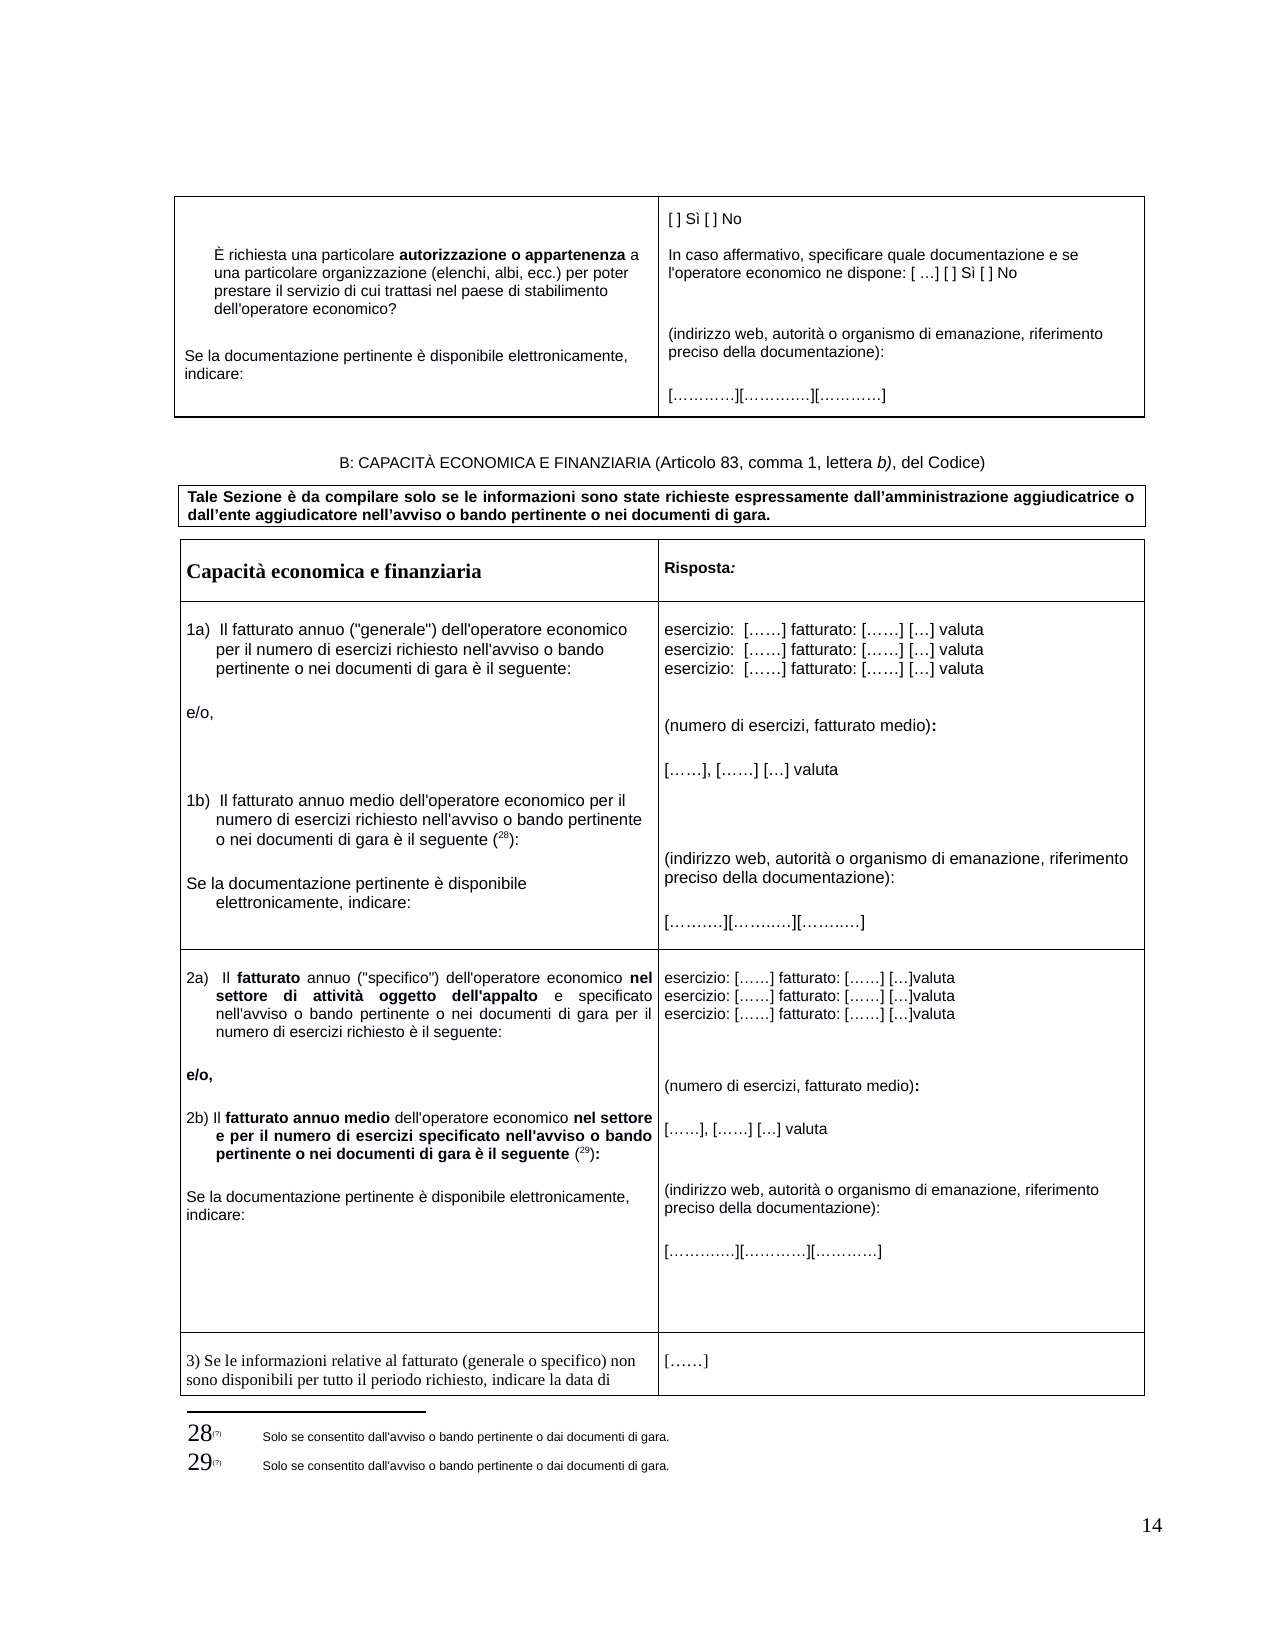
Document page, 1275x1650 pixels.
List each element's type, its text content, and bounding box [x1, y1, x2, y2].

title B: Capacità economica e finanziaria (Articolo 83, comma 1, lettera b), del Codice) [187, 453, 1137, 472]
table_cell esercizio: [……] fatturato: [……] […] valuta esercizio: [……] fatturato: [……] […] valuta esercizio: [……] fatturato: [……] […] valuta (numero di esercizi, fatturato medio): [……], [……] […] valuta (indirizzo web, autorità o organismo di emanazione, riferimento preciso della documentazione): […….…][……..…][……..…] [659, 602, 1144, 949]
table_cell 2a) Il fatturato annuo ("specifico") dell'operatore economico nel settore di attività oggetto dell'appalto e specificato nell'avviso o bando pertinente o nei documenti di gara per il numero di esercizi richiesto è il seguente: e/o, 2b) Il fatturato annuo medio dell'operatore economico nel settore e per il numero di esercizi specificato nell'avviso o bando pertinente o nei documenti di gara è il seguente (): Se la documentazione pertinente è disponibile elettronicamente, indicare: [181, 950, 658, 1332]
table_cell [……] [659, 1333, 1144, 1395]
text Tale Sezione è da compilare solo se le informazioni sono state richieste espressamente dall’amministrazione aggiudicatrice o dall’ente aggiudicatore nell’avviso o bando pertinente o nei documenti di gara. [179, 486, 1145, 526]
table_header Capacità economica e finanziaria [181, 540, 658, 601]
table_cell È richiesta una particolare autorizzazione o appartenenza a una particolare organizzazione (elenchi, albi, ecc.) per poter prestare il servizio di cui trattasi nel paese di stabilimento dell'operatore economico? Se la documentazione pertinente è disponibile elettronicamente, indicare: [175, 197, 658, 416]
table_cell 3) Se le informazioni relative al fatturato (generale o specifico) non sono disponibili per tutto il periodo richiesto, indicare la data di [181, 1333, 658, 1395]
table_cell esercizio: [……] fatturato: [……] […]valuta esercizio: [……] fatturato: [……] […]valuta esercizio: [……] fatturato: [……] […]valuta (numero di esercizi, fatturato medio): [……], [……] […] valuta (indirizzo web, autorità o organismo di emanazione, riferimento preciso della documentazione): [……….…][…………][…………] [659, 950, 1144, 1332]
table_cell 1a) Il fatturato annuo ("generale") dell'operatore economico per il numero di esercizi richiesto nell'avviso o bando pertinente o nei documenti di gara è il seguente: e/o, 1b) Il fatturato annuo medio dell'operatore economico per il numero di esercizi richiesto nell'avviso o bando pertinente o nei documenti di gara è il seguente (): Se la documentazione pertinente è disponibile elettronicamente, indicare: [181, 602, 658, 949]
table_cell [ ] Sì [ ] No In caso affermativo, specificare quale documentazione e se l'operatore economico ne dispone: [ …] [ ] Sì [ ] No (indirizzo web, autorità o organismo di emanazione, riferimento preciso della documentazione): […………][……….…][…………] [659, 197, 1144, 416]
table_header Risposta: [659, 540, 1144, 601]
